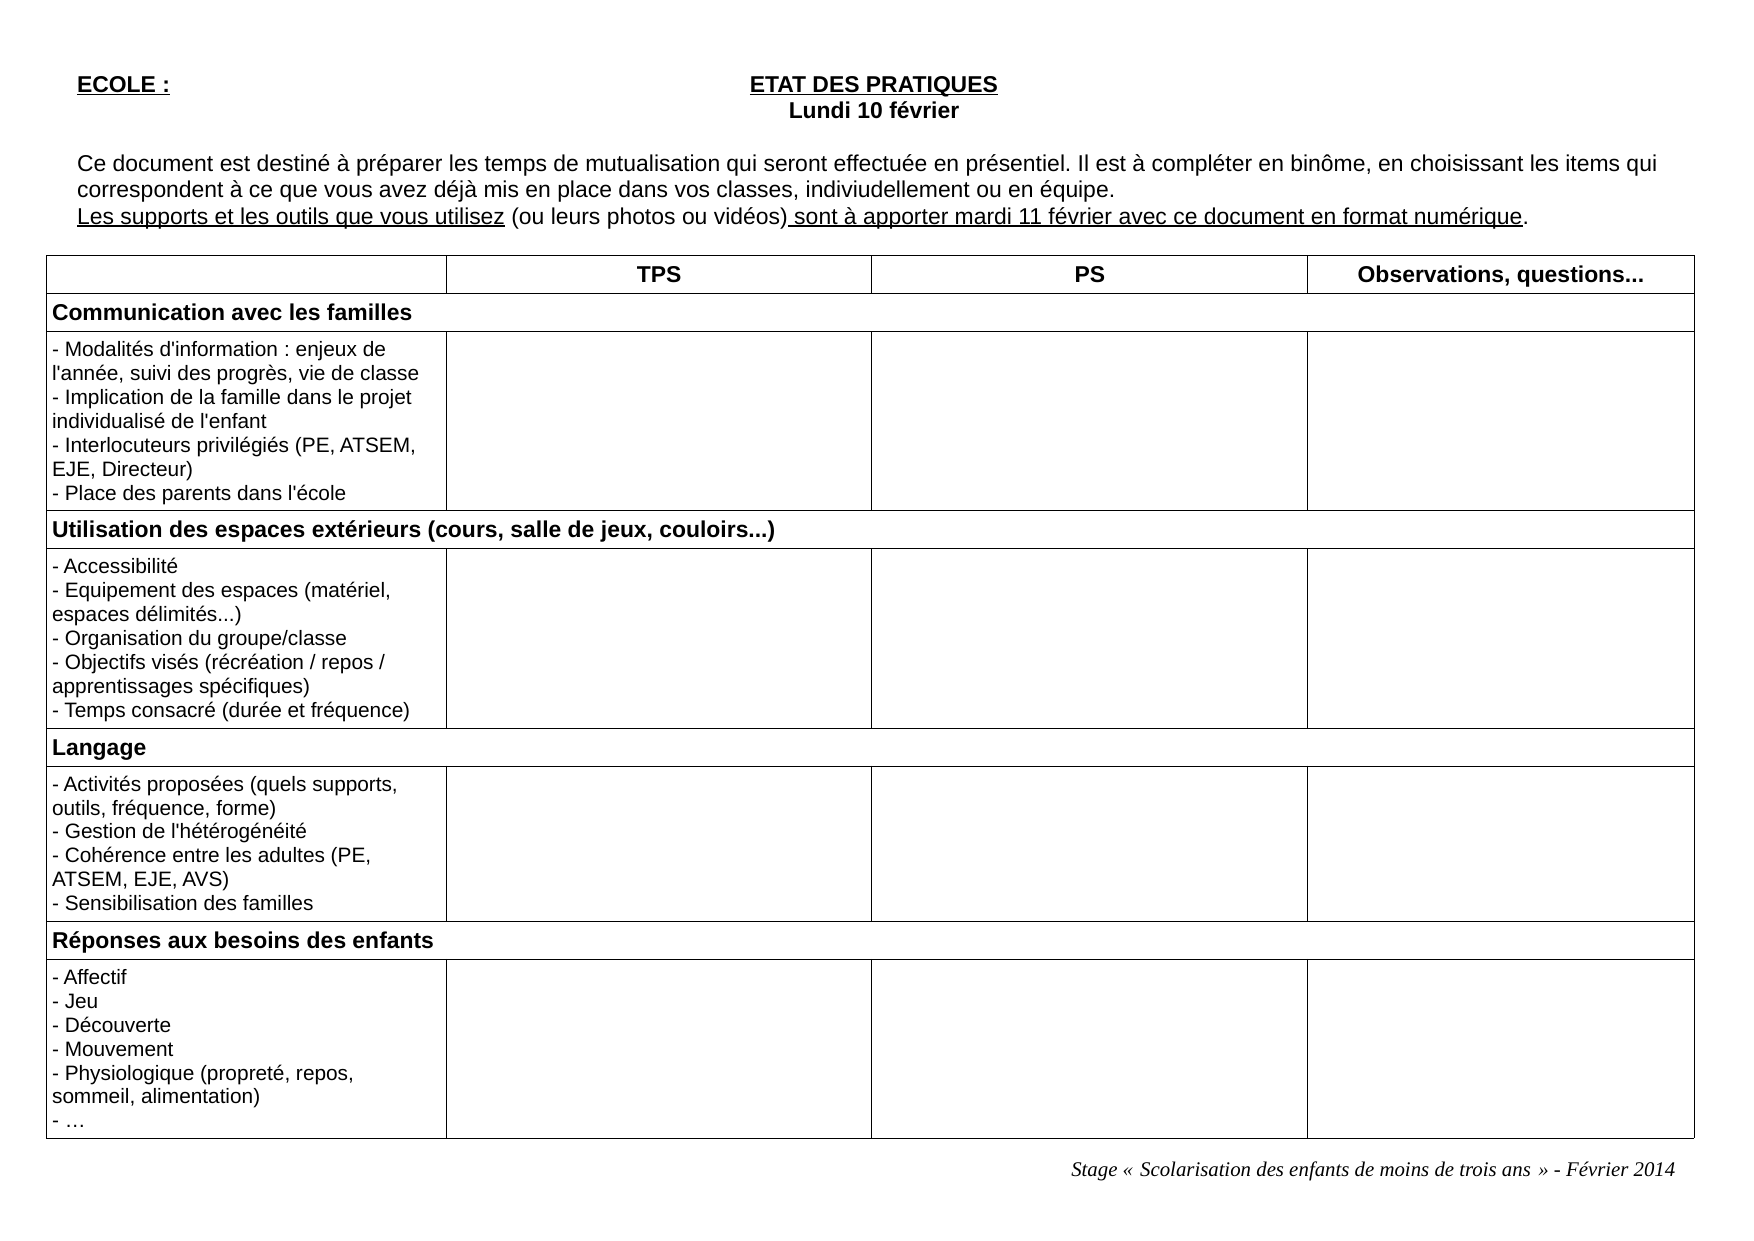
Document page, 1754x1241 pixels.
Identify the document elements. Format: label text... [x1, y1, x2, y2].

text Lundi 10 février [77, 97, 1677, 123]
table_header TPS [447, 256, 871, 293]
table_cell [447, 332, 871, 510]
table_cell [872, 960, 1307, 1138]
table_cell - Affectif - Jeu - Découverte - Mouvement - Physiologique (propreté, repos, sommeil, alimentation) - … [47, 960, 446, 1138]
table_header PS [872, 256, 1307, 293]
table_cell [447, 960, 871, 1138]
text Les supports et les outils que vous utilisez (ou leurs photos ou vidéos) sont à apporter mardi 11 février avec ce document en format numérique. [77, 203, 1677, 229]
table_header [47, 256, 446, 293]
table_cell Langage [47, 729, 1694, 766]
table_cell Réponses aux besoins des enfants [47, 922, 1694, 959]
table_cell - Accessibilité - Equipement des espaces (matériel, espaces délimités...) - Organisation du groupe/classe - Objectifs visés (récréation / repos / apprentissages spécifiques) - Temps consacré (durée et fréquence) [47, 549, 446, 728]
table_cell [872, 767, 1307, 921]
table_cell Communication avec les familles [47, 294, 1694, 331]
text Ce document est destiné à préparer les temps de mutualisation qui seront effectuée en présentiel. Il est à compléter en binôme, en choisissant les items qui correspondent à ce que vous avez déjà mis en place dans vos classes, indiviudellement ou en équipe. [77, 150, 1677, 203]
table_cell [447, 549, 871, 728]
table_cell - Modalités d'information : enjeux de l'année, suivi des progrès, vie de classe - Implication de la famille dans le projet individualisé de l'enfant - Interlocuteurs privilégiés (PE, ATSEM, EJE, Directeur) - Place des parents dans l'école [47, 332, 446, 510]
table_header Observations, questions... [1308, 256, 1694, 293]
table_cell [1308, 960, 1694, 1138]
table_cell - Activités proposées (quels supports, outils, fréquence, forme) - Gestion de l'hétérogénéité - Cohérence entre les adultes (PE, ATSEM, EJE, AVS) - Sensibilisation des familles [47, 767, 446, 921]
table_cell [1308, 332, 1694, 510]
table_cell [872, 549, 1307, 728]
text Stage « Scolarisation des enfants de moins de trois ans » - Février 2014 [77, 1157, 1677, 1181]
table_cell Utilisation des espaces extérieurs (cours, salle de jeux, couloirs...) [47, 511, 1694, 548]
table_cell [1308, 767, 1694, 921]
table_cell [447, 767, 871, 921]
table_cell [1308, 549, 1694, 728]
text ECOLE : ETAT DES PRATIQUES [77, 71, 1677, 97]
table_cell [872, 332, 1307, 510]
